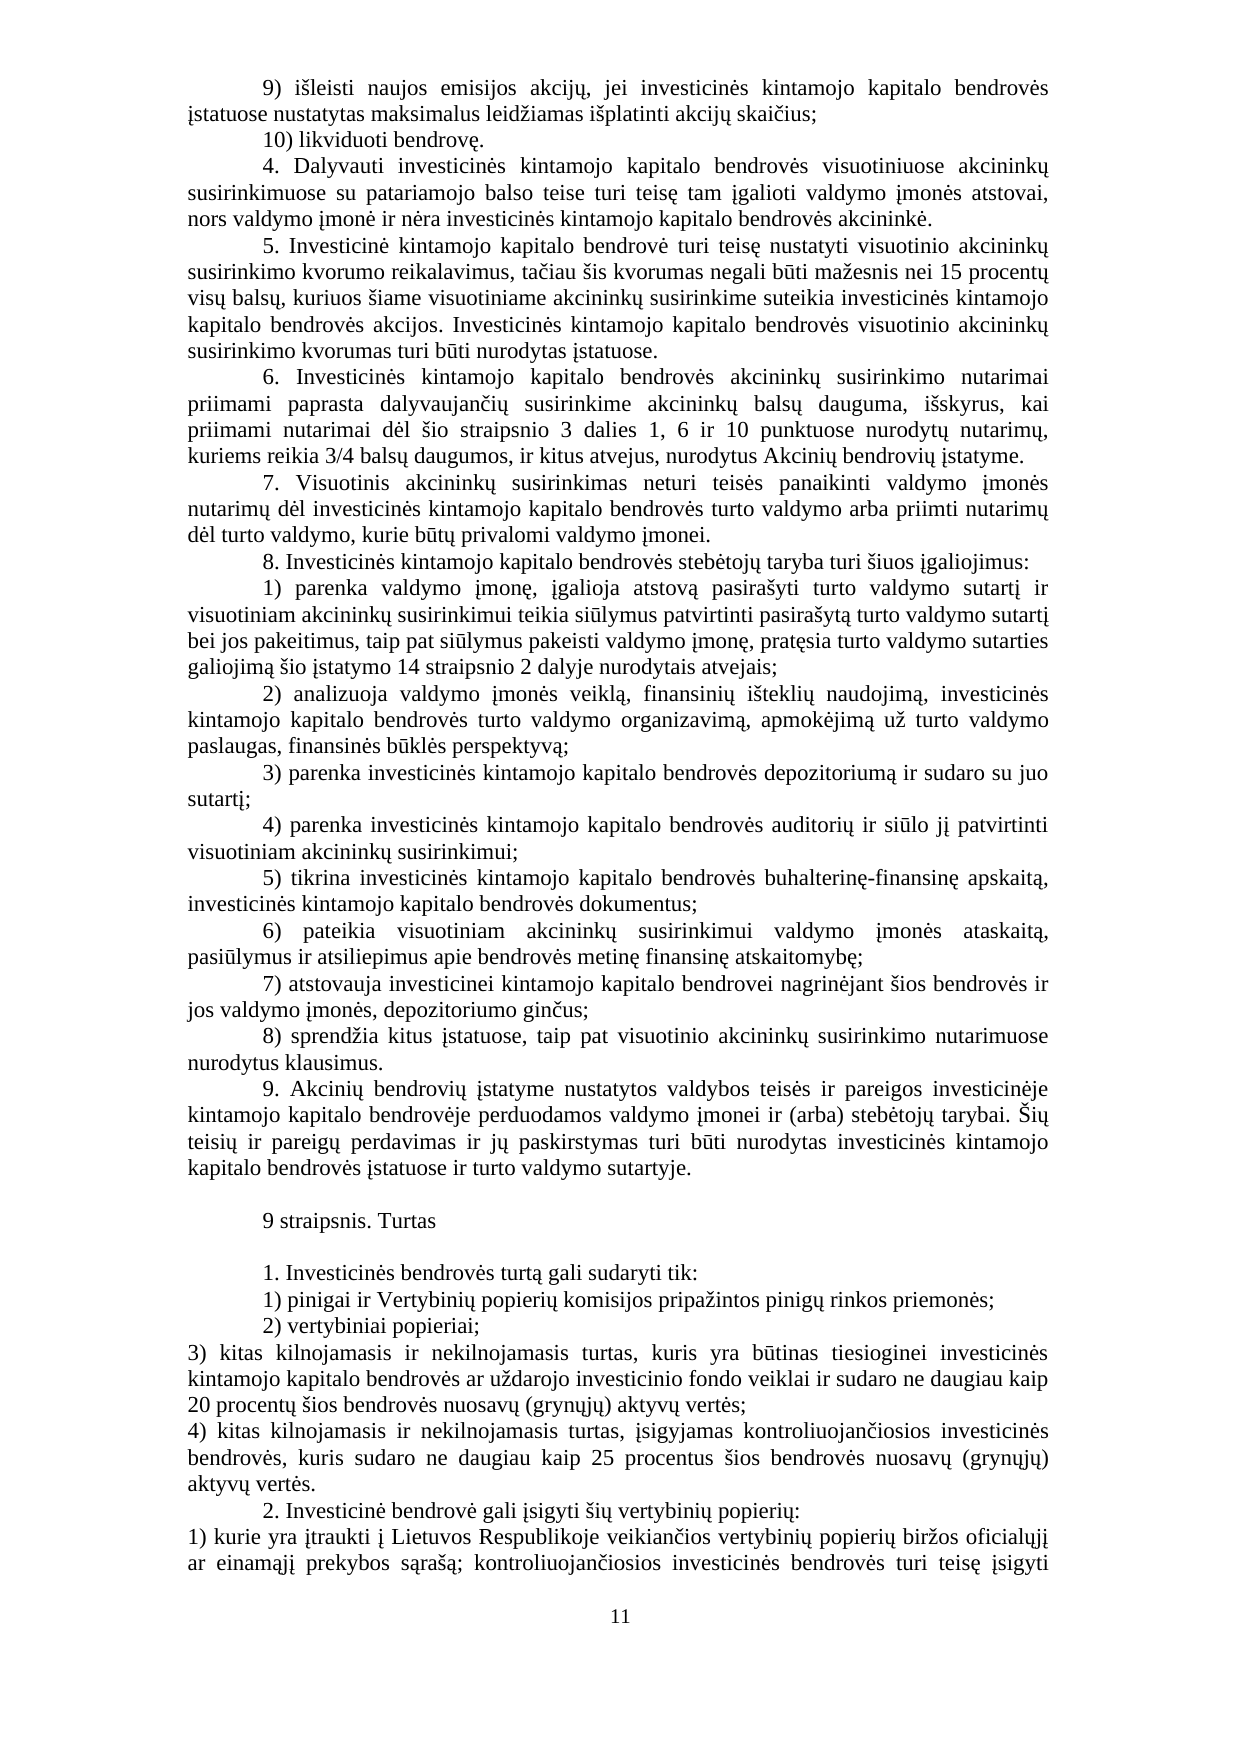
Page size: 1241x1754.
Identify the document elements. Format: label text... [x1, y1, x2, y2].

text 1) kurie yra įtraukti į Lietuvos Respublikoje veikiančios vertybinių popierių biržos oficialųjį ar einamąjį prekybos sąrašą; kontroliuojančiosios investicinės bendrovės turi teisę įsigyti [187, 1523, 1050, 1576]
text 7. Visuotinis akcininkų susirinkimas neturi teisės panaikinti valdymo įmonės nutarimų dėl investicinės kintamojo kapitalo bendrovės turto valdymo arba priimti nutarimų dėl turto valdymo, kurie būtų privalomi valdymo įmonei. [187, 469, 1050, 548]
text 1) pinigai ir Vertybinių popierių komisijos pripažintos pinigų rinkos priemonės; [187, 1286, 1050, 1312]
text 3) parenka investicinės kintamojo kapitalo bendrovės depozitoriumą ir sudaro su juo sutartį; [187, 759, 1050, 811]
text 2. Investicinė bendrovė gali įsigyti šių vertybinių popierių: [187, 1497, 1050, 1523]
text 9 straipsnis. Turtas [187, 1207, 1050, 1233]
text 4. Dalyvauti investicinės kintamojo kapitalo bendrovės visuotiniuose akcininkų susirinkimuose su patariamojo balso teise turi teisę tam įgalioti valdymo įmonės atstovai, nors valdymo įmonė ir nėra investicinės kintamojo kapitalo bendrovės akcininkė. [187, 153, 1050, 232]
text 9) išleisti naujos emisijos akcijų, jei investicinės kintamojo kapitalo bendrovės įstatuose nustatytas maksimalus leidžiamas išplatinti akcijų skaičius; [187, 73, 1050, 126]
text 7) atstovauja investicinei kintamojo kapitalo bendrovei nagrinėjant šios bendrovės ir jos valdymo įmonės, depozitoriumo ginčus; [187, 969, 1050, 1022]
text 6) pateikia visuotiniam akcininkų susirinkimui valdymo įmonės ataskaitą, pasiūlymus ir atsiliepimus apie bendrovės metinę finansinę atskaitomybę; [187, 917, 1050, 969]
text 6. Investicinės kintamojo kapitalo bendrovės akcininkų susirinkimo nutarimai priimami paprasta dalyvaujančių susirinkime akcininkų balsų dauguma, išskyrus, kai priimami nutarimai dėl šio straipsnio 3 dalies 1, 6 ir 10 punktuose nurodytų nutarimų, kuriems reikia 3/4 balsų daugumos, ir kitus atvejus, nurodytus Akcinių bendrovių įstatyme. [187, 363, 1050, 469]
text 4) parenka investicinės kintamojo kapitalo bendrovės auditorių ir siūlo jį patvirtinti visuotiniam akcininkų susirinkimui; [187, 811, 1050, 864]
text 3) kitas kilnojamasis ir nekilnojamasis turtas, kuris yra būtinas tiesioginei investicinės kintamojo kapitalo bendrovės ar uždarojo investicinio fondo veiklai ir sudaro ne daugiau kaip 20 procentų šios bendrovės nuosavų (grynųjų) aktyvų vertės; [187, 1338, 1050, 1418]
text 1) parenka valdymo įmonę, įgalioja atstovą pasirašyti turto valdymo sutartį ir visuotiniam akcininkų susirinkimui teikia siūlymus patvirtinti pasirašytą turto valdymo sutartį bei jos pakeitimus, taip pat siūlymus pakeisti valdymo įmonę, pratęsia turto valdymo sutarties galiojimą šio įstatymo 14 straipsnio 2 dalyje nurodytais atvejais; [187, 574, 1050, 680]
text 9. Akcinių bendrovių įstatyme nustatytos valdybos teisės ir pareigos investicinėje kintamojo kapitalo bendrovėje perduodamos valdymo įmonei ir (arba) stebėtojų tarybai. Šių teisių ir pareigų perdavimas ir jų paskirstymas turi būti nurodytas investicinės kintamojo kapitalo bendrovės įstatuose ir turto valdymo sutartyje. [187, 1075, 1050, 1180]
text 5) tikrina investicinės kintamojo kapitalo bendrovės buhalterinę-finansinę apskaitą, investicinės kintamojo kapitalo bendrovės dokumentus; [187, 864, 1050, 917]
text 2) vertybiniai popieriai; [187, 1312, 1050, 1338]
text 8) sprendžia kitus įstatuose, taip pat visuotinio akcininkų susirinkimo nutarimuose nurodytus klausimus. [187, 1022, 1050, 1075]
text 5. Investicinė kintamojo kapitalo bendrovė turi teisę nustatyti visuotinio akcininkų susirinkimo kvorumo reikalavimus, tačiau šis kvorumas negali būti mažesnis nei 15 procentų visų balsų, kuriuos šiame visuotiniame akcininkų susirinkime suteikia investicinės kintamojo kapitalo bendrovės akcijos. Investicinės kintamojo kapitalo bendrovės visuotinio akcininkų susirinkimo kvorumas turi būti nurodytas įstatuose. [187, 232, 1050, 363]
text 2) analizuoja valdymo įmonės veiklą, finansinių išteklių naudojimą, investicinės kintamojo kapitalo bendrovės turto valdymo organizavimą, apmokėjimą už turto valdymo paslaugas, finansinės būklės perspektyvą; [187, 680, 1050, 759]
text 1. Investicinės bendrovės turtą gali sudaryti tik: [187, 1259, 1050, 1286]
text 10) likviduoti bendrovę. [187, 126, 1050, 153]
text 8. Investicinės kintamojo kapitalo bendrovės stebėtojų taryba turi šiuos įgaliojimus: [187, 548, 1050, 574]
text 4) kitas kilnojamasis ir nekilnojamasis turtas, įsigyjamas kontroliuojančiosios investicinės bendrovės, kuris sudaro ne daugiau kaip 25 procentus šios bendrovės nuosavų (grynųjų) aktyvų vertės. [187, 1418, 1050, 1497]
